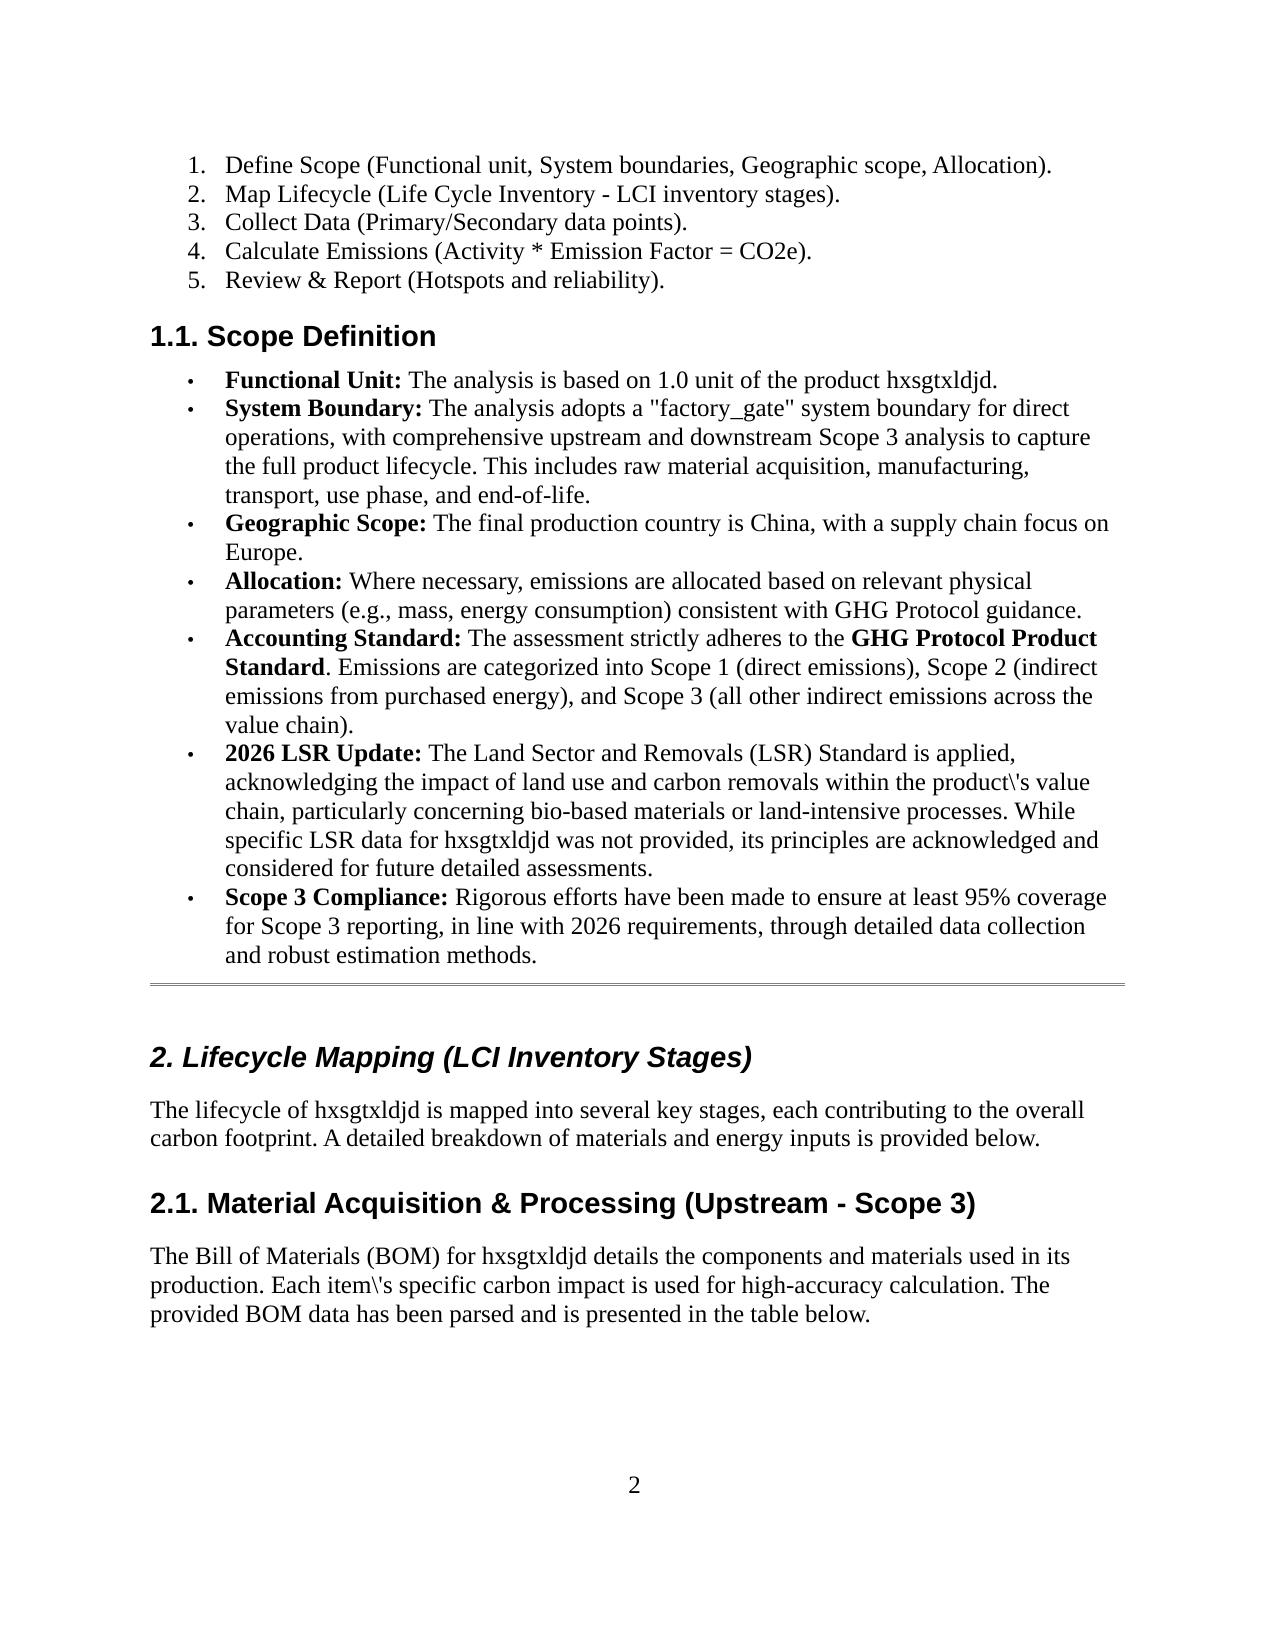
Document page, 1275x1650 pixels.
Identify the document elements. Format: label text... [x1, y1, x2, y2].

list Calculate Emissions (Activity * Emission Factor = CO2e). [187, 236, 1125, 265]
text The Bill of Materials (BOM) for hxsgtxldjd details the components and materials used in its production. Each item\'s specific carbon impact is used for high-accuracy calculation. The provided BOM data has been parsed and is presented in the table below. [150, 1241, 1125, 1327]
list Collect Data (Primary/Secondary data points). [187, 207, 1125, 236]
list 2026 LSR Update: The Land Sector and Removals (LSR) Standard is applied, acknowledging the impact of land use and carbon removals within the product\'s value chain, particularly concerning bio-based materials or land-intensive processes. While specific LSR data for hxsgtxldjd was not provided, its principles are acknowledged and considered for future detailed assessments. [187, 738, 1125, 882]
list Scope 3 Compliance: Rigorous efforts have been made to ensure at least 95% coverage for Scope 3 reporting, in line with 2026 requirements, through detailed data collection and robust estimation methods. [187, 882, 1125, 968]
text The lifecycle of hxsgtxldjd is mapped into several key stages, each contributing to the overall carbon footprint. A detailed breakdown of materials and energy inputs is provided below. [150, 1095, 1125, 1152]
list Allocation: Where necessary, emissions are allocated based on relevant physical parameters (e.g., mass, energy consumption) consistent with GHG Protocol guidance. [187, 566, 1125, 623]
subtitle 1.1. Scope Definition [150, 319, 1125, 352]
list Functional Unit: The analysis is based on 1.0 unit of the product hxsgtxldjd. [187, 365, 1125, 393]
list Map Lifecycle (Life Cycle Inventory - LCI inventory stages). [187, 179, 1125, 207]
list Review & Report (Hotspots and reliability). [187, 265, 1125, 294]
list Geographic Scope: The final production country is China, with a supply chain focus on Europe. [187, 508, 1125, 566]
subtitle 2. Lifecycle Mapping (LCI Inventory Stages) [150, 1040, 1125, 1073]
subtitle 2.1. Material Acquisition & Processing (Upstream - Scope 3) [150, 1186, 1125, 1220]
list Accounting Standard: The assessment strictly adheres to the GHG Protocol Product Standard. Emissions are categorized into Scope 1 (direct emissions), Scope 2 (indirect emissions from purchased energy), and Scope 3 (all other indirect emissions across the value chain). [187, 623, 1125, 738]
list System Boundary: The analysis adopts a "factory_gate" system boundary for direct operations, with comprehensive upstream and downstream Scope 3 analysis to capture the full product lifecycle. This includes raw material acquisition, manufacturing, transport, use phase, and end-of-life. [187, 393, 1125, 508]
list Define Scope (Functional unit, System boundaries, Geographic scope, Allocation). [187, 150, 1125, 179]
